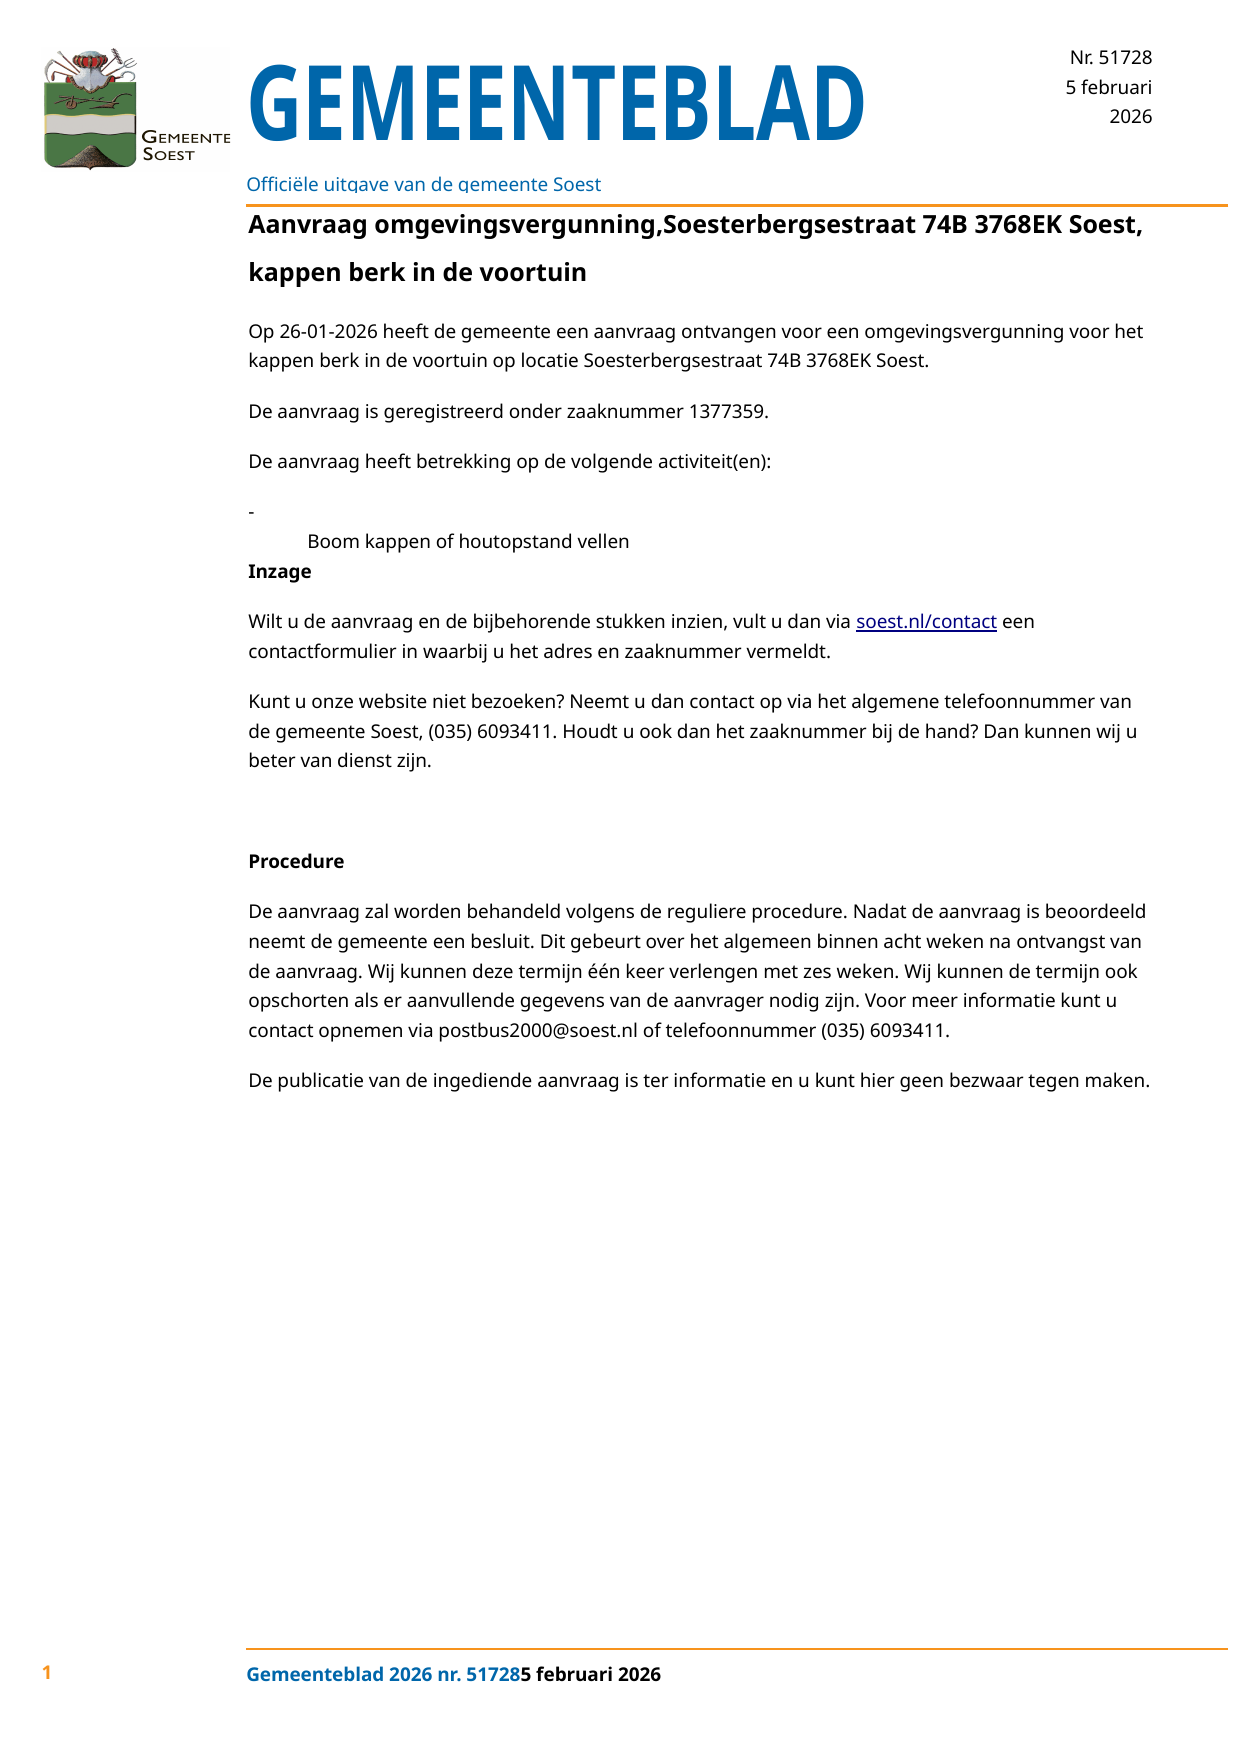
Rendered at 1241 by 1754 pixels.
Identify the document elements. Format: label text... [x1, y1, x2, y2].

text Wilt u de aanvraag en de bijbehorende stukken inzien, vult u dan via soest.nl/contact een contactformulier in waarbij u het adres en zaaknummer vermeldt. [248, 608, 1152, 664]
list Boom kappen of houtopstand vellen [248, 528, 1152, 554]
text Inzage [248, 558, 1152, 584]
text De aanvraag zal worden behandeld volgens de reguliere procedure. Nadat de aanvraag is beoordeeld neemt de gemeente een besluit. Dit gebeurt over het algemeen binnen acht weken na ontvangst van de aanvraag. Wij kunnen deze termijn één keer verlengen met zes weken. Wij kunnen de termijn ook opschorten als er aanvullende gegevens van de aanvrager nodig zijn. Voor meer informatie kunt u contact opnemen via postbus2000@soest.nl of telefoonnummer (035) 6093411. [248, 899, 1152, 1043]
text De aanvraag is geregistreerd onder zaaknummer 1377359. [248, 398, 1152, 424]
text Aanvraag omgevingsvergunning,Soesterbergsestraat 74B 3768EK Soest, kappen berk in de voortuin [248, 207, 1152, 288]
text De aanvraag heeft betrekking op de volgende activiteit(en): [248, 448, 1152, 474]
picture [41, 47, 231, 172]
text Op 26-01-2026 heeft de gemeente een aanvraag ontvangen voor een omgevingsvergunning voor het kappen berk in de voortuin op locatie Soesterbergsestraat 74B 3768EK Soest. [248, 318, 1152, 373]
text Kunt u onze website niet bezoeken? Neemt u dan contact op via het algemene telefoonnummer van de gemeente Soest, (035) 6093411. Houdt u ook dan het zaaknummer bij de hand? Dan kunnen wij u beter van dienst zijn. [248, 688, 1152, 773]
text De publicatie van de ingediende aanvraag is ter informatie en u kunt hier geen bezwaar tegen maken. [248, 1067, 1152, 1093]
text Procedure [248, 848, 1152, 874]
